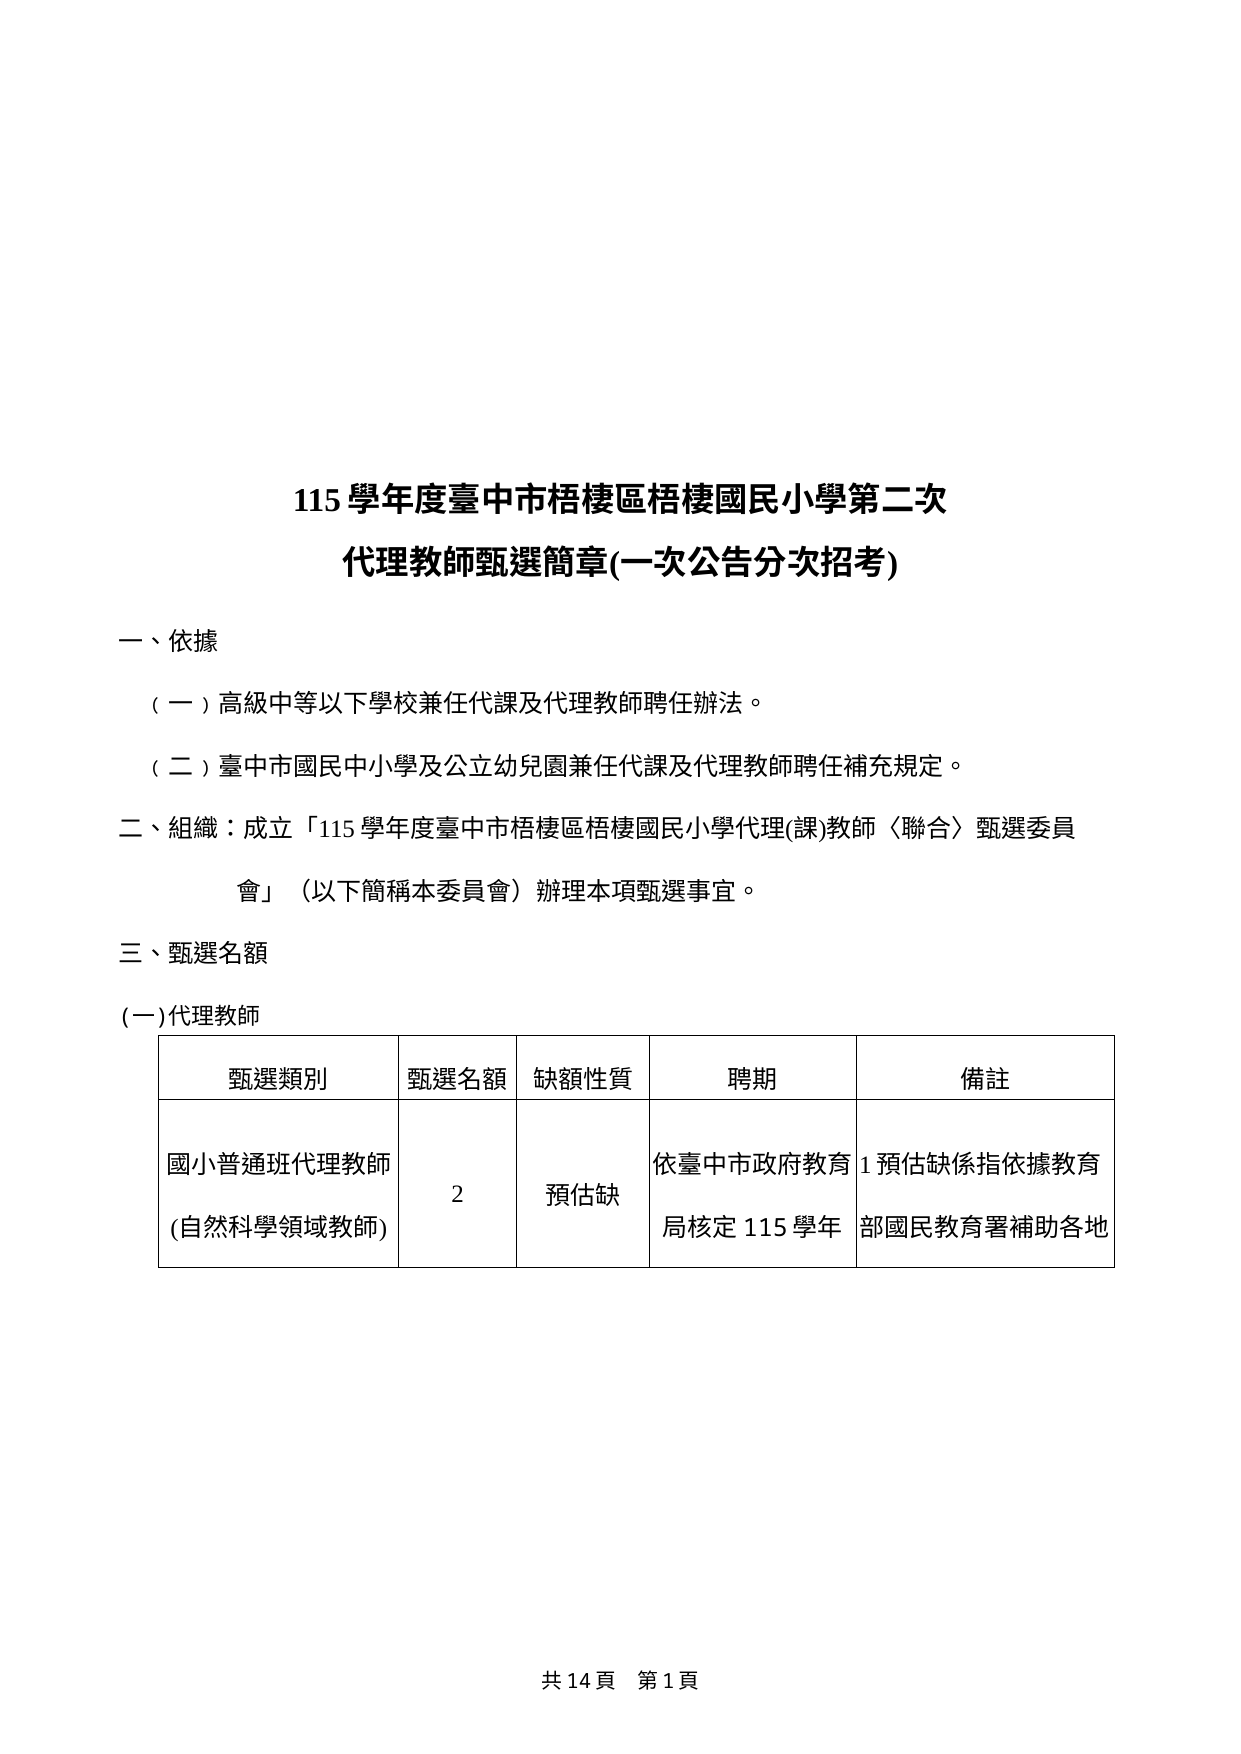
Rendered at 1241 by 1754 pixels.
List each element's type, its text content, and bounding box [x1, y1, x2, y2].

table_header 甄選類別 [159, 1036, 398, 1099]
text ﹙一﹚高級中等以下學校兼任代課及代理教師聘任辦法。 [143, 660, 1122, 723]
text ﹙二﹚臺中市國民中小學及公立幼兒園兼任代課及代理教師聘任補充規定。 [143, 723, 1122, 785]
table_header 聘期 [650, 1036, 856, 1099]
text 一、依據 [118, 598, 1122, 660]
table_cell 2 [399, 1100, 516, 1267]
text 三、甄選名額 [118, 910, 1122, 973]
table_header 甄選名額 [399, 1036, 516, 1099]
text 115學年度臺中市梧棲區梧棲國民小學第二次 [118, 456, 1122, 518]
table_header 備註 [857, 1036, 1114, 1099]
text 二、組織：成立「115學年度臺中市梧棲區梧棲國民小學代理(課)教師〈聯合〉甄選委員會」（以下簡稱本委員會）辦理本項甄選事宜。 [118, 785, 1122, 910]
text 代理教師甄選簡章(一次公告分次招考) [118, 518, 1122, 581]
table_header 缺額性質 [517, 1036, 649, 1099]
table_cell 預估缺 [517, 1100, 649, 1267]
table_cell 國小普通班代理教師(自然科學領域教師) [159, 1100, 398, 1267]
table_cell 1預估缺係指依據教育部國民教育署補助各地 [857, 1100, 1114, 1267]
text (一)代理教師 [118, 973, 1122, 1035]
table_cell 依臺中市政府教育局核定115學年 [650, 1100, 856, 1267]
